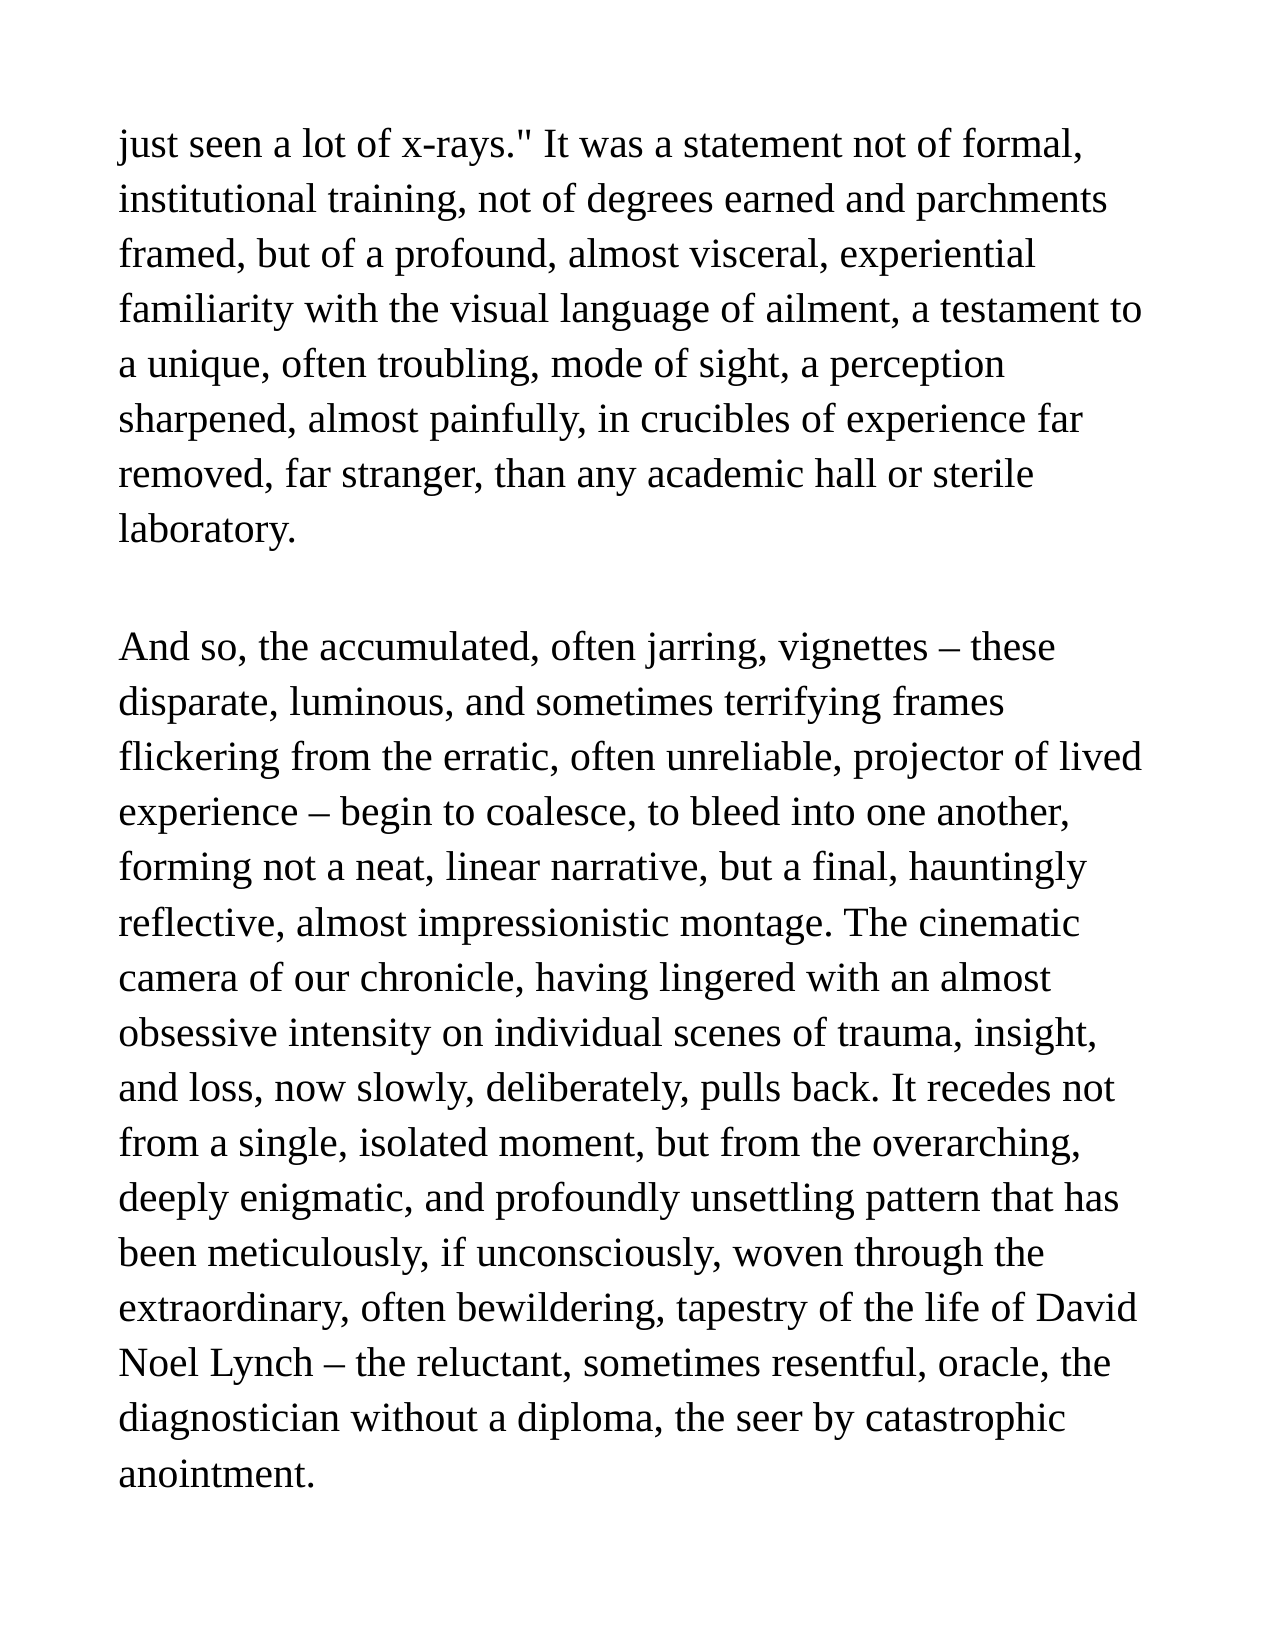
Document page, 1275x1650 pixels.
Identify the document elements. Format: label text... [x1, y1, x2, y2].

text And so, the accumulated, often jarring, vignettes – these disparate, luminous, and sometimes terrifying frames flickering from the erratic, often unreliable, projector of lived experience – begin to coalesce, to bleed into one another, forming not a neat, linear narrative, but a final, hauntingly reflective, almost impressionistic montage. The cinematic camera of our chronicle, having lingered with an almost obsessive intensity on individual scenes of trauma, insight, and loss, now slowly, deliberately, pulls back. It recedes not from a single, isolated moment, but from the overarching, deeply enigmatic, and profoundly unsettling pattern that has been meticulously, if unconsciously, woven through the extraordinary, often bewildering, tapestry of the life of David Noel Lynch – the reluctant, sometimes resentful, oracle, the diagnostician without a diploma, the seer by catastrophic anointment. [118, 621, 1157, 1496]
text just seen a lot of x-rays." It was a statement not of formal, institutional training, not of degrees earned and parchments framed, but of a profound, almost visceral, experiential familiarity with the visual language of ailment, a testament to a unique, often troubling, mode of sight, a perception sharpened, almost painfully, in crucibles of experience far removed, far stranger, than any academic hall or sterile laboratory. [118, 118, 1157, 552]
